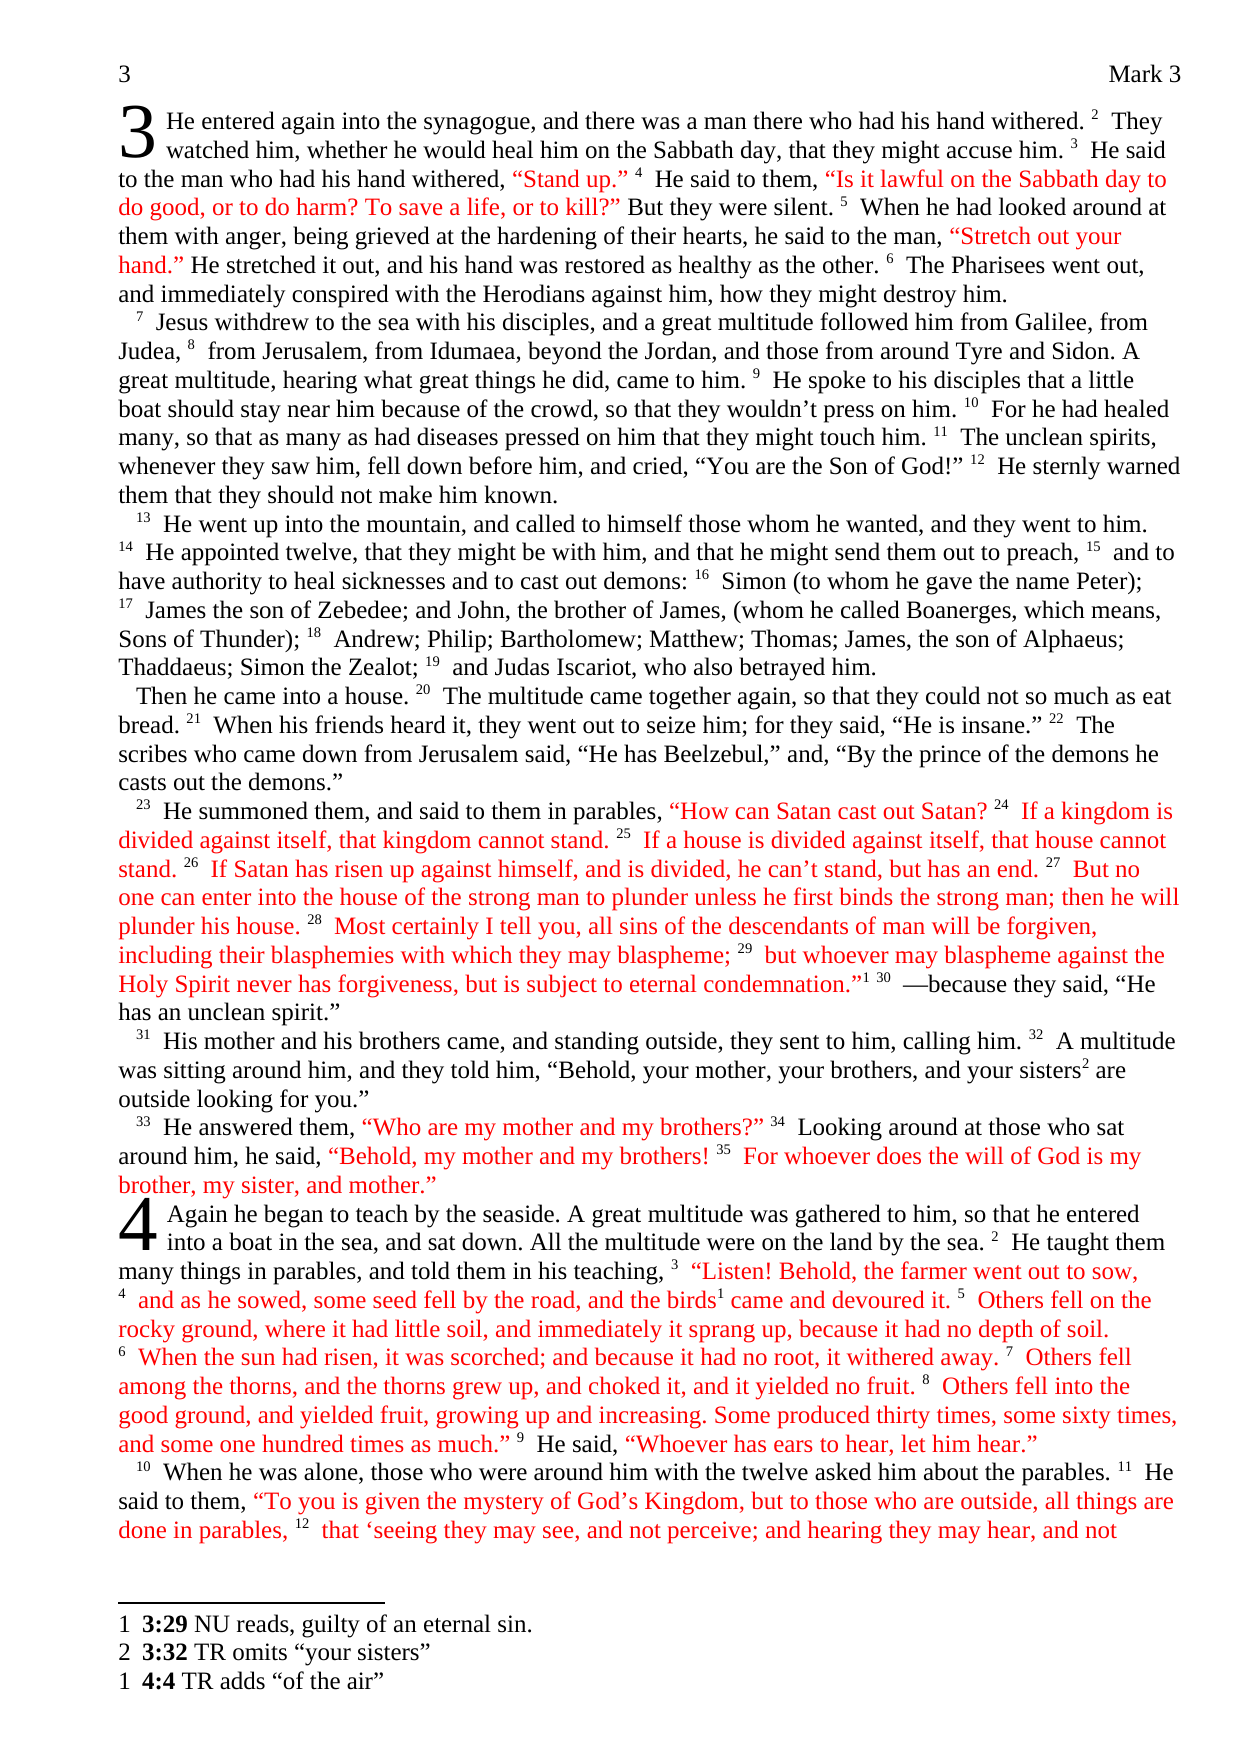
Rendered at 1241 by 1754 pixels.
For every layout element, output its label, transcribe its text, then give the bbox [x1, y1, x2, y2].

text 4:4 TR adds “of the air” [118, 1666, 1181, 1695]
text 3:29 NU reads, guilty of an eternal sin. [118, 1609, 1181, 1637]
text 31 His mother and his brothers came, and standing outside, they sent to him, calling him. 32 A multitude was sitting around him, and they told him, “Behold, your mother, your brothers, and your sisters are outside looking for you.” [118, 1026, 1181, 1112]
text 33 He answered them, “Who are my mother and my brothers?” 34 Looking around at those who sat around him, he said, “Behold, my mother and my brothers! 35 For whoever does the will of God is my brother, my sister, and mother.” [118, 1112, 1181, 1199]
text 10 When he was alone, those who were around him with the twelve asked him about the parables. 11 He said to them, “To you is given the mystery of God’s Kingdom, but to those who are outside, all things are done in parables, 12 that ‘seeing they may see, and not perceive; and hearing they may hear, and not [118, 1457, 1181, 1544]
text 23 He summoned them, and said to them in parables, “How can Satan cast out Satan? 24 If a kingdom is divided against itself, that kingdom cannot stand. 25 If a house is divided against itself, that house cannot stand. 26 If Satan has risen up against himself, and is divided, he can’t stand, but has an end. 27 But no one can enter into the house of the strong man to plunder unless he first binds the strong man; then he will plunder his house. 28 Most certainly I tell you, all sins of the descendants of man will be forgiven, including their blasphemies with which they may blaspheme; 29 but whoever may blaspheme against the Holy Spirit never has forgiveness, but is subject to eternal condemnation.” 30 —because they said, “He has an unclean spirit.” [118, 796, 1181, 1026]
text 4Again he began to teach by the seaside. A great multitude was gathered to him, so that he entered into a boat in the sea, and sat down. All the multitude were on the land by the sea. 2 He taught them many things in parables, and told them in his teaching, 3 “Listen! Behold, the farmer went out to sow, 4 and as he sowed, some seed fell by the road, and the birds came and devoured it. 5 Others fell on the rocky ground, where it had little soil, and immediately it sprang up, because it had no depth of soil. 6 When the sun had risen, it was scorched; and because it had no root, it withered away. 7 Others fell among the thorns, and the thorns grew up, and choked it, and it yielded no fruit. 8 Others fell into the good ground, and yielded fruit, growing up and increasing. Some produced thirty times, some sixty times, and some one hundred times as much.” 9 He said, “Whoever has ears to hear, let him hear.” [118, 1199, 1181, 1457]
text 3:32 TR omits “your sisters” [118, 1637, 1181, 1666]
text 3He entered again into the synagogue, and there was a man there who had his hand withered. 2 They watched him, whether he would heal him on the Sabbath day, that they might accuse him. 3 He said to the man who had his hand withered, “Stand up.” 4 He said to them, “Is it lawful on the Sabbath day to do good, or to do harm? To save a life, or to kill?” But they were silent. 5 When he had looked around at them with anger, being grieved at the hardening of their hearts, he said to the man, “Stretch out your hand.” He stretched it out, and his hand was restored as healthy as the other. 6 The Pharisees went out, and immediately conspired with the Herodians against him, how they might destroy him. [118, 106, 1181, 307]
text Then he came into a house. 20 The multitude came together again, so that they could not so much as eat bread. 21 When his friends heard it, they went out to seize him; for they said, “He is insane.” 22 The scribes who came down from Jerusalem said, “He has Beelzebul,” and, “By the prince of the demons he casts out the demons.” [118, 681, 1181, 796]
text 13 He went up into the mountain, and called to himself those whom he wanted, and they went to him. 14 He appointed twelve, that they might be with him, and that he might send them out to preach, 15 and to have authority to heal sicknesses and to cast out demons: 16 Simon (to whom he gave the name Peter); 17 James the son of Zebedee; and John, the brother of James, (whom he called Boanerges, which means, Sons of Thunder); 18 Andrew; Philip; Bartholomew; Matthew; Thomas; James, the son of Alphaeus; Thaddaeus; Simon the Zealot; 19 and Judas Iscariot, who also betrayed him. [118, 509, 1181, 681]
text 7 Jesus withdrew to the sea with his disciples, and a great multitude followed him from Galilee, from Judea, 8 from Jerusalem, from Idumaea, beyond the Jordan, and those from around Tyre and Sidon. A great multitude, hearing what great things he did, came to him. 9 He spoke to his disciples that a little boat should stay near him because of the crowd, so that they wouldn’t press on him. 10 For he had healed many, so that as many as had diseases pressed on him that they might touch him. 11 The unclean spirits, whenever they saw him, fell down before him, and cried, “You are the Son of God!” 12 He sternly warned them that they should not make him known. [118, 307, 1181, 509]
